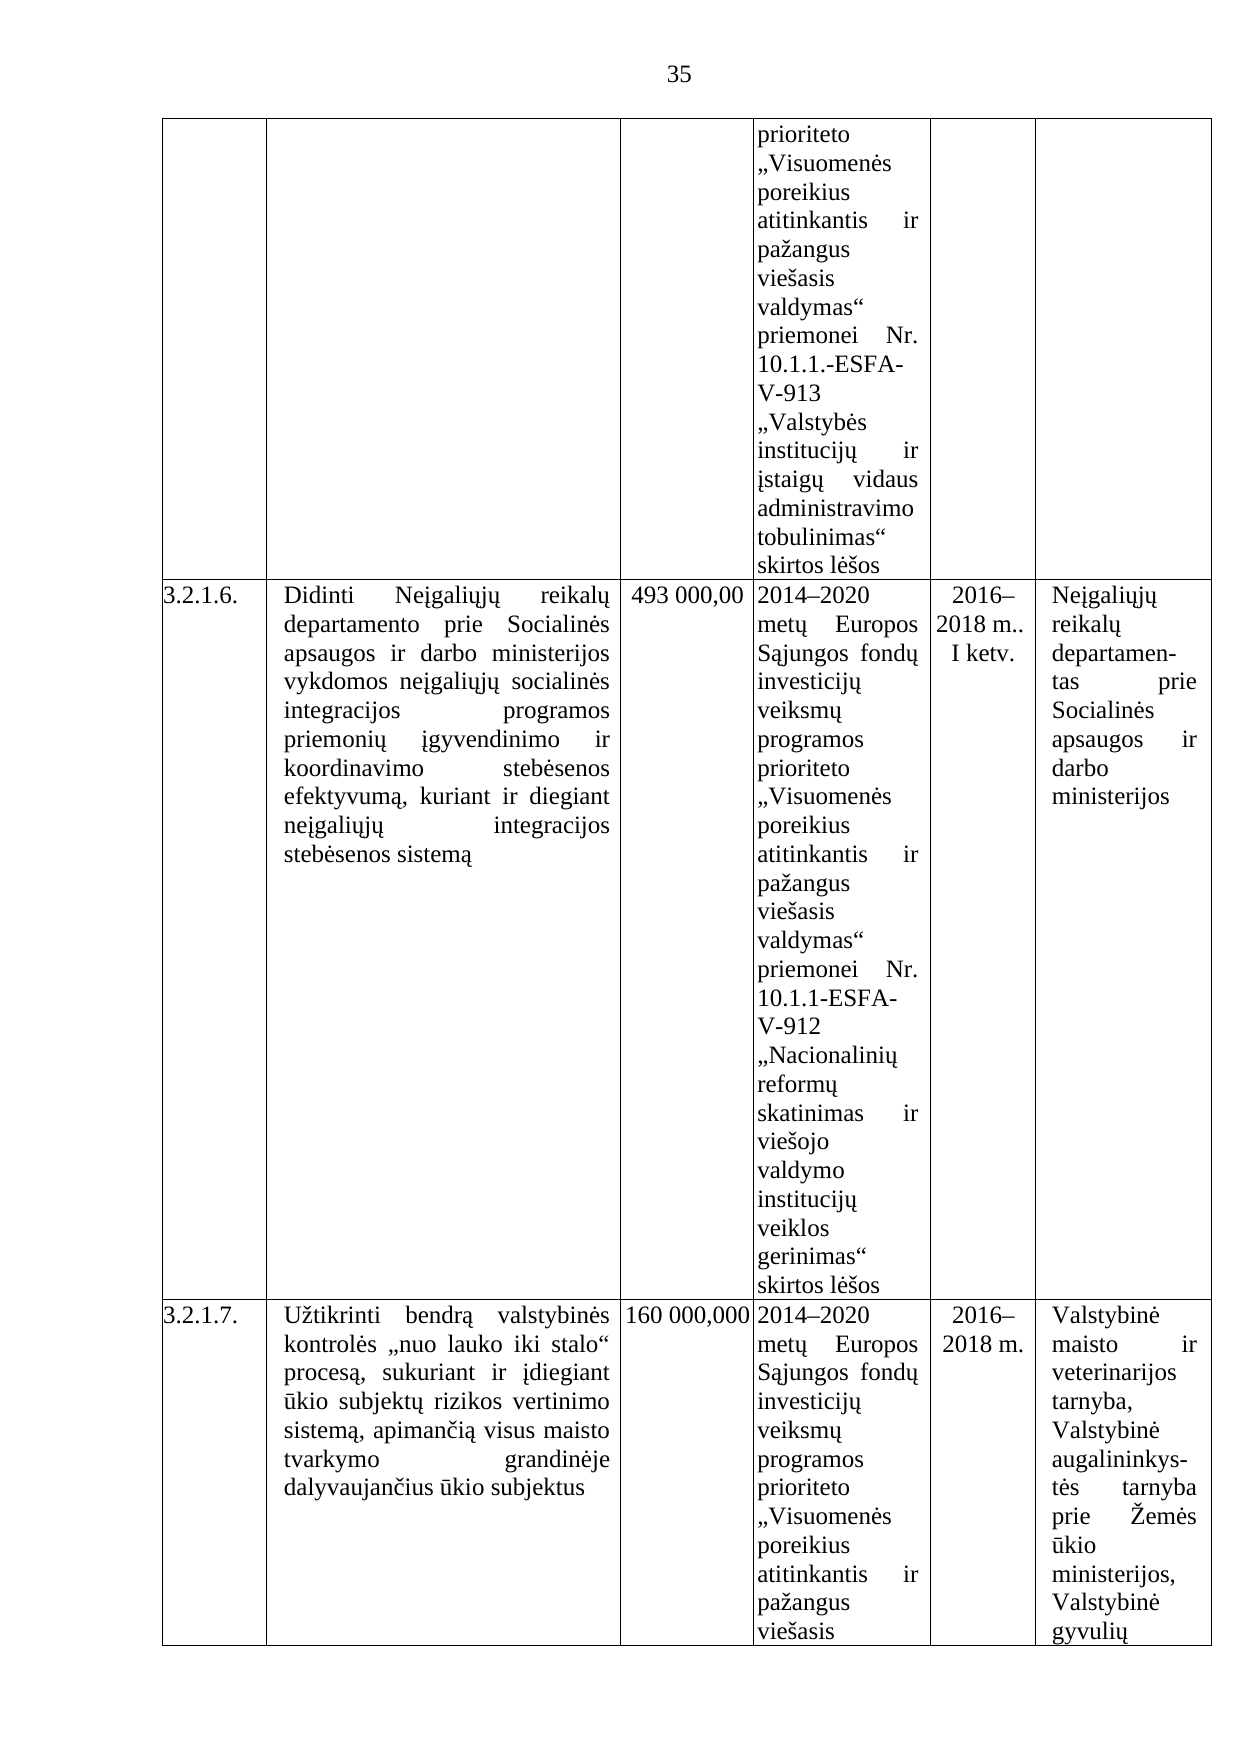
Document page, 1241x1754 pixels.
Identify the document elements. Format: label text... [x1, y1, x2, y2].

table_cell 3.2.1.7. [163, 1300, 266, 1645]
table_cell [1036, 119, 1211, 579]
table_cell [163, 119, 266, 579]
table_cell 493 000,00 [621, 580, 753, 1299]
table_cell 160 000,000 [621, 1300, 753, 1645]
table_cell Valstybinė maisto ir veterinarijos tarnyba, Valstybinė augalininkys-tės tarnyba prie Žemės ūkio ministerijos, Valstybinė gyvulių [1036, 1300, 1211, 1645]
table_cell Didinti Neįgaliųjų reikalų departamento prie Socialinės apsaugos ir darbo ministerijos vykdomos neįgaliųjų socialinės integracijos programos priemonių įgyvendinimo ir koordinavimo stebėsenos efektyvumą, kuriant ir diegiant neįgaliųjų integracijos stebėsenos sistemą [267, 580, 620, 1299]
table_cell 2014–2020 metų Europos Sąjungos fondų investicijų veiksmų programos prioriteto „Visuomenės poreikius atitinkantis ir pažangus viešasis [754, 1300, 930, 1645]
table_cell [267, 119, 620, 579]
table_cell 3.2.1.6. [163, 580, 266, 1299]
table_cell 2016–2018 m. [931, 1300, 1035, 1645]
table_cell 2016–2018 m.. I ketv. [931, 580, 1035, 1299]
table_cell Neįgaliųjų reikalų departamen-tas prie Socialinės apsaugos ir darbo ministerijos [1036, 580, 1211, 1299]
table_cell 2014–2020 metų Europos Sąjungos fondų investicijų veiksmų programos prioriteto „Visuomenės poreikius atitinkantis ir pažangus viešasis valdymas“ priemonei Nr. 10.1.1-ESFA-V-912 „Nacionalinių reformų skatinimas ir viešojo valdymo institucijų veiklos gerinimas“ skirtos lėšos [754, 580, 930, 1299]
table_cell prioriteto „Visuomenės poreikius atitinkantis ir pažangus viešasis valdymas“ priemonei Nr. 10.1.1.-ESFA-V-913 „Valstybės institucijų ir įstaigų vidaus administravimo tobulinimas“ skirtos lėšos [754, 119, 930, 579]
table_cell [931, 119, 1035, 579]
table_cell Užtikrinti bendrą valstybinės kontrolės „nuo lauko iki stalo“ procesą, sukuriant ir įdiegiant ūkio subjektų rizikos vertinimo sistemą, apimančią visus maisto tvarkymo grandinėje dalyvaujančius ūkio subjektus [267, 1300, 620, 1645]
table_cell [621, 119, 753, 579]
